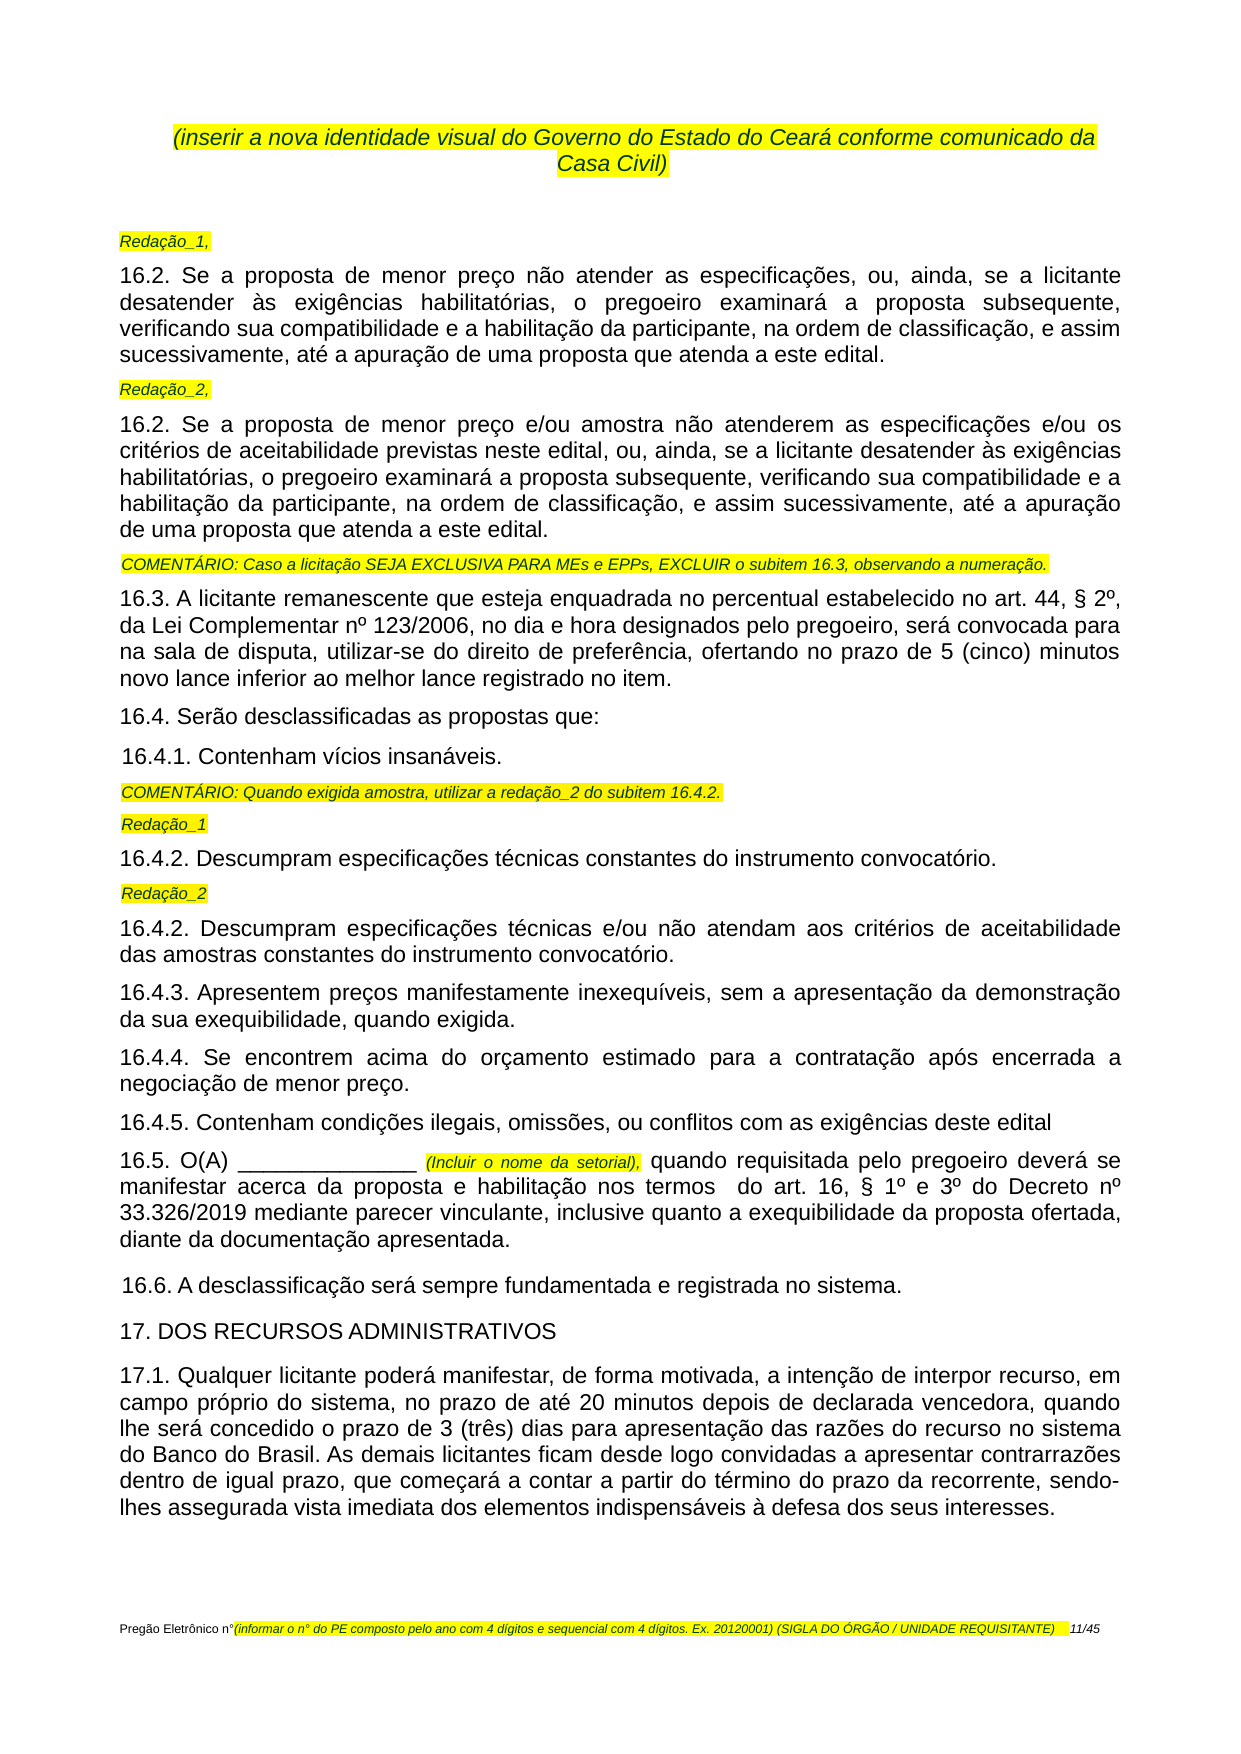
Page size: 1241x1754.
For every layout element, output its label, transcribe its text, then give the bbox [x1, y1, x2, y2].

text 16.4.2. Descumpram especificações técnicas constantes do instrumento convocatório. [119, 845, 1121, 872]
text 17. DOS RECURSOS ADMINISTRATIVOS [119, 1318, 1121, 1344]
text 17.1. Qualquer licitante poderá manifestar, de forma motivada, a intenção de interpor recurso, em campo próprio do sistema, no prazo de até 20 minutos depois de declarada vencedora, quando lhe será concedido o prazo de 3 (três) dias para apresentação das razões do recurso no sistema do Banco do Brasil. As demais licitantes ficam desde logo convidadas a apresentar contrarrazões dentro de igual prazo, que começará a contar a partir do término do prazo da recorrente, sendo-lhes assegurada vista imediata dos elementos indispensáveis à defesa dos seus interesses. [119, 1362, 1121, 1520]
text Redação_2 [121, 884, 1121, 903]
text Redação_1, [119, 231, 1121, 251]
text 16.4.5. Contenham condições ilegais, omissões, ou conflitos com as exigências deste edital [119, 1108, 1121, 1135]
text 16.4.2. Descumpram especificações técnicas e/ou não atendam aos critérios de aceitabilidade das amostras constantes do instrumento convocatório. [119, 915, 1121, 967]
text 16.2. Se a proposta de menor preço e/ou amostra não atenderem as especificações e/ou os critérios de aceitabilidade previstas neste edital, ou, ainda, se a licitante desatender às exigências habilitatórias, o pregoeiro examinará a proposta subsequente, verificando sua compatibilidade e a habilitação da participante, na ordem de classificação, e assim sucessivamente, até a apuração de uma proposta que atenda a este edital. [119, 411, 1121, 542]
text Redação_1 [121, 814, 1121, 833]
text 16.6. A desclassificação será sempre fundamentada e registrada no sistema. [119, 1270, 1121, 1300]
text 16.3. A licitante remanescente que esteja enquadrada no percentual estabelecido no art. 44, § 2º, da Lei Complementar nº 123/2006, no dia e hora designados pelo pregoeiro, será convocada para na sala de disputa, utilizar-se do direito de preferência, ofertando no prazo de 5 (cinco) minutos novo lance inferior ao melhor lance registrado no item. [119, 585, 1121, 691]
text 16.4. Serão desclassificadas as propostas que: [119, 703, 1121, 729]
text COMENTÁRIO: Caso a licitação SEJA EXCLUSIVA PARA MEs e EPPs, EXCLUIR o subitem 16.3, observando a numeração. [121, 554, 1121, 573]
text 16.4.1. Contenham vícios insanáveis. [119, 741, 1121, 771]
text COMENTÁRIO: Quando exigida amostra, utilizar a redação_2 do subitem 16.4.2. [121, 783, 1121, 802]
text 16.5. O(A) ______________ (Incluir o nome da setorial), quando requisitada pelo pregoeiro deverá se manifestar acerca da proposta e habilitação nos termos do art. 16, § 1º e 3º do Decreto nº 33.326/2019 mediante parecer vinculante, inclusive quanto a exequibilidade da proposta ofertada, diante da documentação apresentada. [119, 1147, 1121, 1252]
text 16.4.3. Apresentem preços manifestamente inexequíveis, sem a apresentação da demonstração da sua exequibilidade, quando exigida. [119, 979, 1121, 1032]
text Redação_2, [119, 380, 1121, 399]
text 16.2. Se a proposta de menor preço não atender as especificações, ou, ainda, se a licitante desatender às exigências habilitatórias, o pregoeiro examinará a proposta subsequente, verificando sua compatibilidade e a habilitação da participante, na ordem de classificação, e assim sucessivamente, até a apuração de uma proposta que atenda a este edital. [119, 262, 1121, 368]
text 16.4.4. Se encontrem acima do orçamento estimado para a contratação após encerrada a negociação de menor preço. [119, 1044, 1121, 1097]
